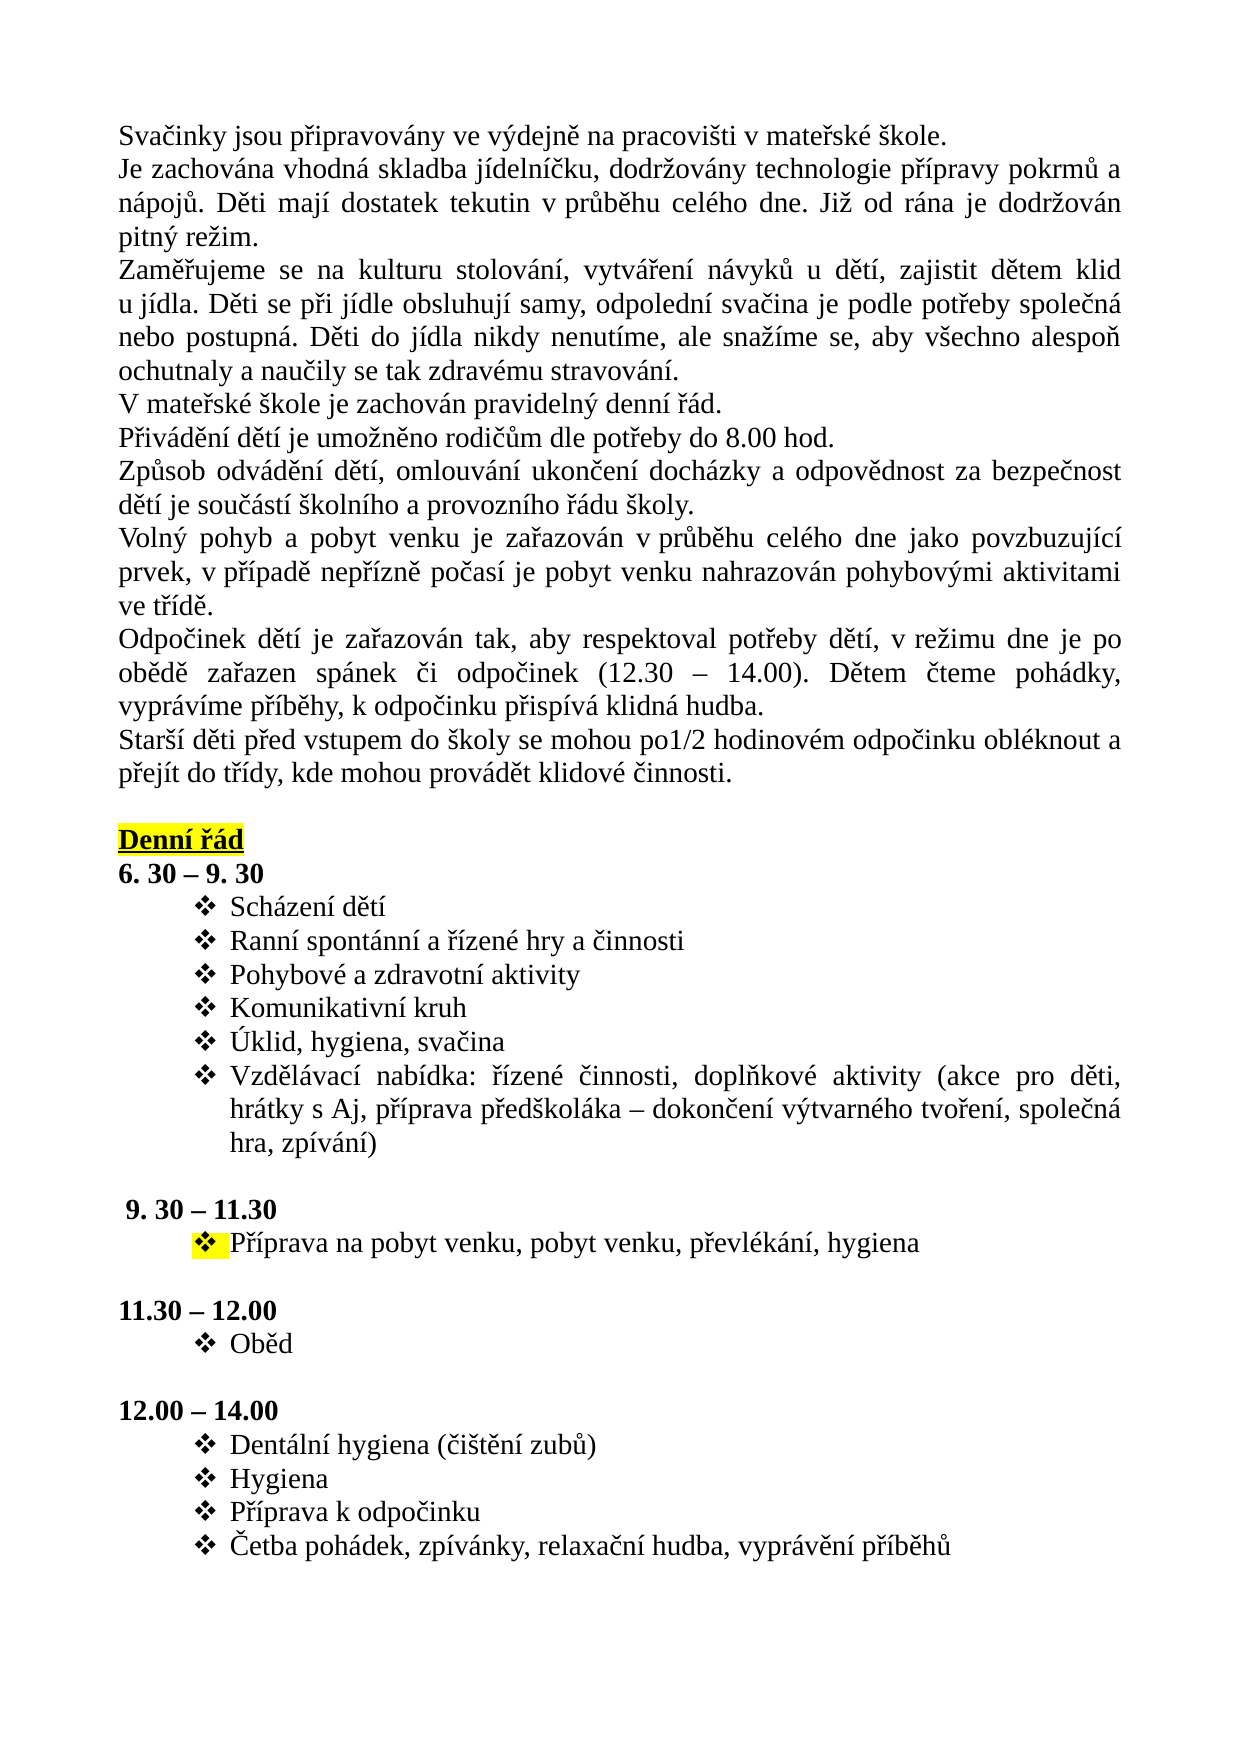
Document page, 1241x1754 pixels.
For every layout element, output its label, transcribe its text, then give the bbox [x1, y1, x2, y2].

list Příprava na pobyt venku, pobyt venku, převlékání, hygiena [192, 1226, 1122, 1259]
text V mateřské škole je zachován pravidelný denní řád. [118, 386, 1122, 420]
text 12.00 – 14.00 [118, 1393, 1122, 1427]
text Svačinky jsou připravovány ve výdejně na pracovišti v mateřské škole. [118, 118, 1122, 152]
list Ranní spontánní a řízené hry a činnosti [192, 923, 1122, 957]
list Úklid, hygiena, svačina [192, 1024, 1122, 1058]
text Odpočinek dětí je zařazován tak, aby respektoval potřeby dětí, v režimu dne je po obědě zařazen spánek či odpočinek (12.30 – 14.00). Dětem čteme pohádky, vyprávíme příběhy, k odpočinku přispívá klidná hudba. [118, 621, 1122, 722]
text Přivádění dětí je umožněno rodičům dle potřeby do 8.00 hod. [118, 420, 1122, 453]
list Příprava k odpočinku [192, 1494, 1122, 1528]
text Zaměřujeme se na kulturu stolování, vytváření návyků u dětí, zajistit dětem klid u jídla. Děti se při jídle obsluhují samy, odpolední svačina je podle potřeby společná nebo postupná. Děti do jídla nikdy nenutíme, ale snažíme se, aby všechno alespoň ochutnaly a naučily se tak zdravému stravování. [118, 252, 1122, 386]
list Hygiena [192, 1461, 1122, 1494]
list Pohybové a zdravotní aktivity [192, 957, 1122, 991]
text Starší děti před vstupem do školy se mohou po1/2 hodinovém odpočinku obléknout a přejít do třídy, kde mohou provádět klidové činnosti. [118, 722, 1122, 789]
list Dentální hygiena (čištění zubů) [192, 1427, 1122, 1461]
text 11.30 – 12.00 [118, 1293, 1122, 1326]
text Je zachována vhodná skladba jídelníčku, dodržovány technologie přípravy pokrmů a nápojů. Děti mají dostatek tekutin v průběhu celého dne. Již od rána je dodržován pitný režim. [118, 152, 1122, 252]
list Četba pohádek, zpívánky, relaxační hudba, vyprávění příběhů [192, 1528, 1122, 1562]
text Způsob odvádění dětí, omlouvání ukončení docházky a odpovědnost za bezpečnost dětí je součástí školního a provozního řádu školy. [118, 453, 1122, 521]
list Komunikativní kruh [192, 991, 1122, 1024]
list Oběd [192, 1326, 1122, 1360]
text Volný pohyb a pobyt venku je zařazován v průběhu celého dne jako povzbuzující prvek, v případě nepřízně počasí je pobyt venku nahrazován pohybovými aktivitami ve třídě. [118, 521, 1122, 621]
list Vzdělávací nabídka: řízené činnosti, doplňkové aktivity (akce pro děti, hrátky s Aj, příprava předškoláka – dokončení výtvarného tvoření, společná hra, zpívání) [192, 1058, 1122, 1158]
text Denní řád [118, 822, 1122, 856]
text 9. 30 – 11.30 [118, 1192, 1122, 1226]
list Scházení dětí [192, 889, 1122, 923]
text 6. 30 – 9. 30 [118, 856, 1122, 889]
